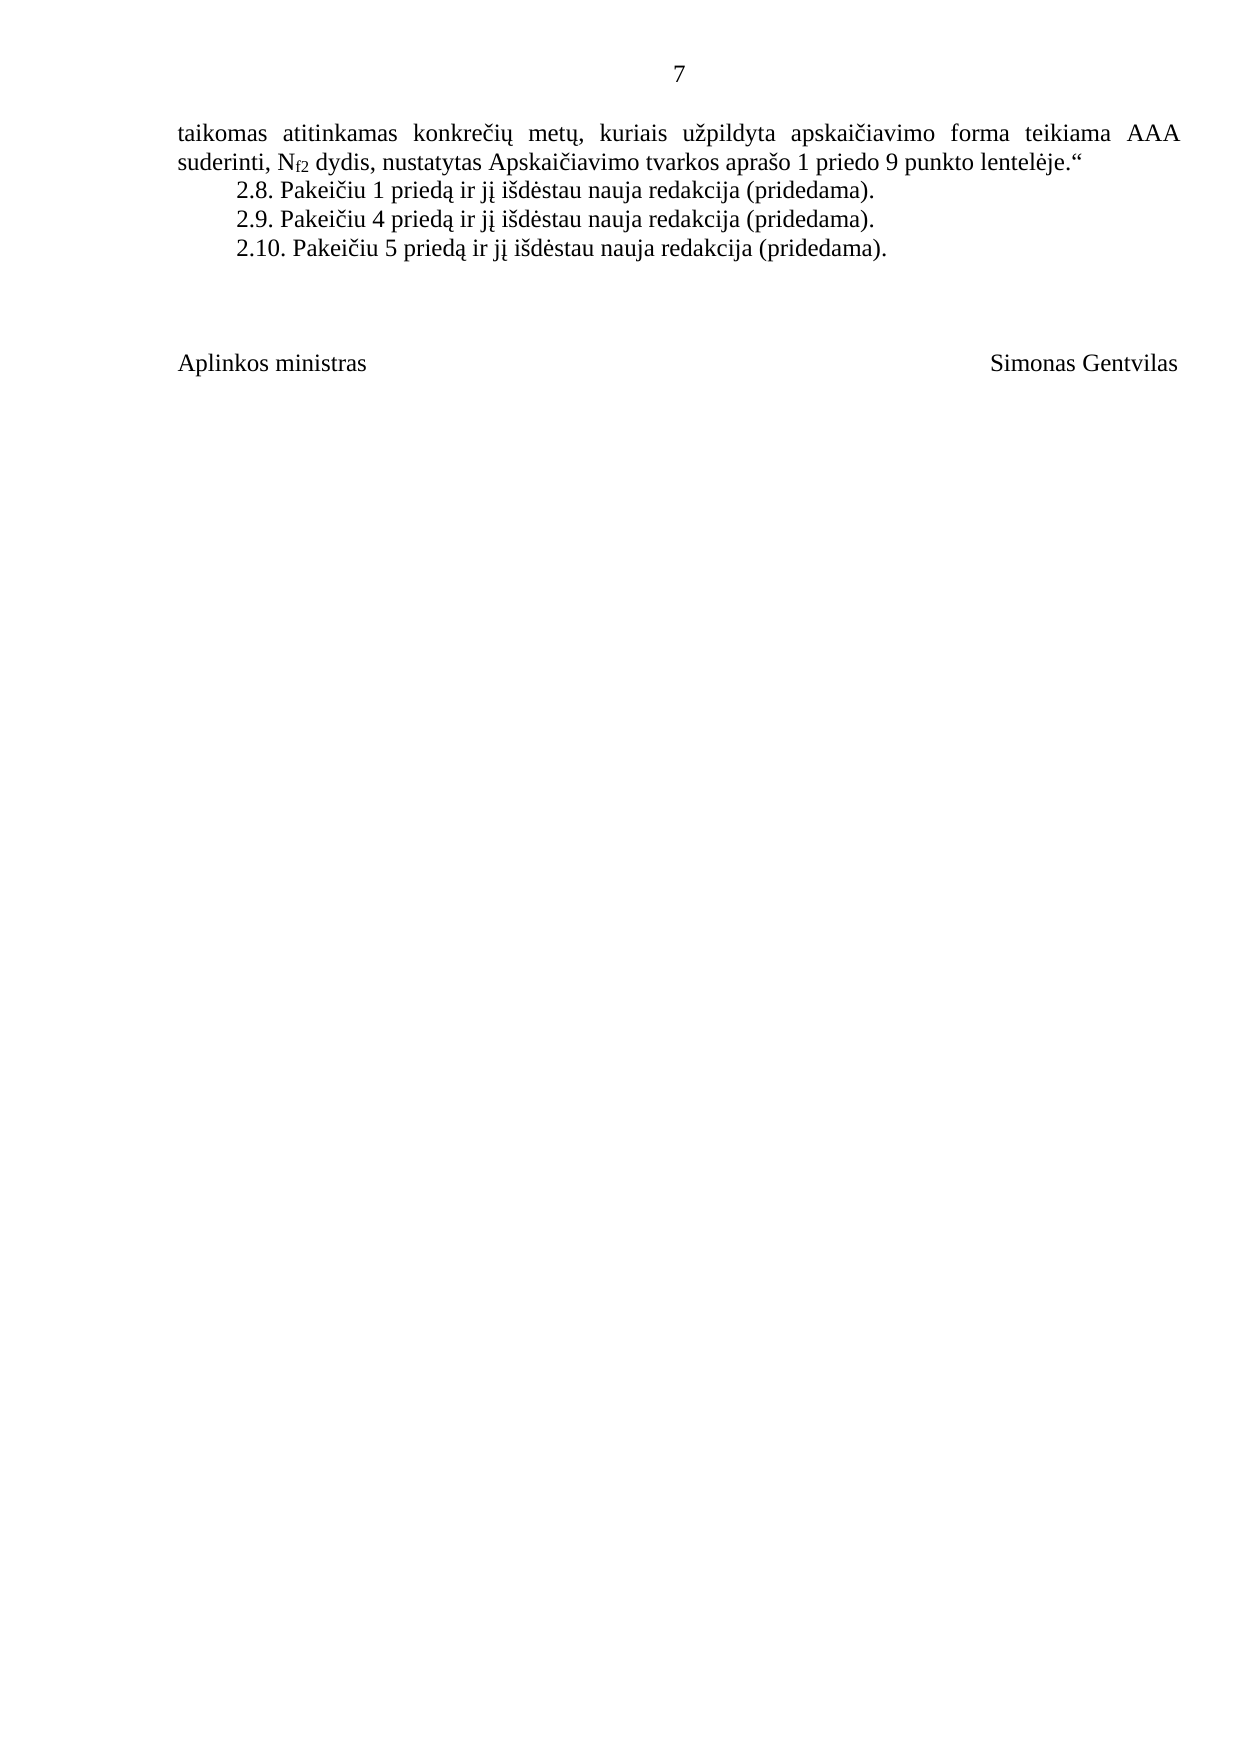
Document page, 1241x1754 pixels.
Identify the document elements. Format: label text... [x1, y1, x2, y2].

text 2.9. Pakeičiu 4 priedą ir jį išdėstau nauja redakcija (pridedama). [177, 204, 1181, 233]
text Aplinkos ministras Simonas Gentvilas [177, 348, 1181, 377]
text taikomas atitinkamas konkrečių metų, kuriais užpildyta apskaičiavimo forma teikiama AAA suderinti, Nf2 dydis, nustatytas Apskaičiavimo tvarkos aprašo 1 priedo 9 punkto lentelėje.“ [177, 118, 1181, 176]
text 2.10. Pakeičiu 5 priedą ir jį išdėstau nauja redakcija (pridedama). [177, 233, 1181, 262]
text 2.8. Pakeičiu 1 priedą ir jį išdėstau nauja redakcija (pridedama). [177, 176, 1181, 204]
